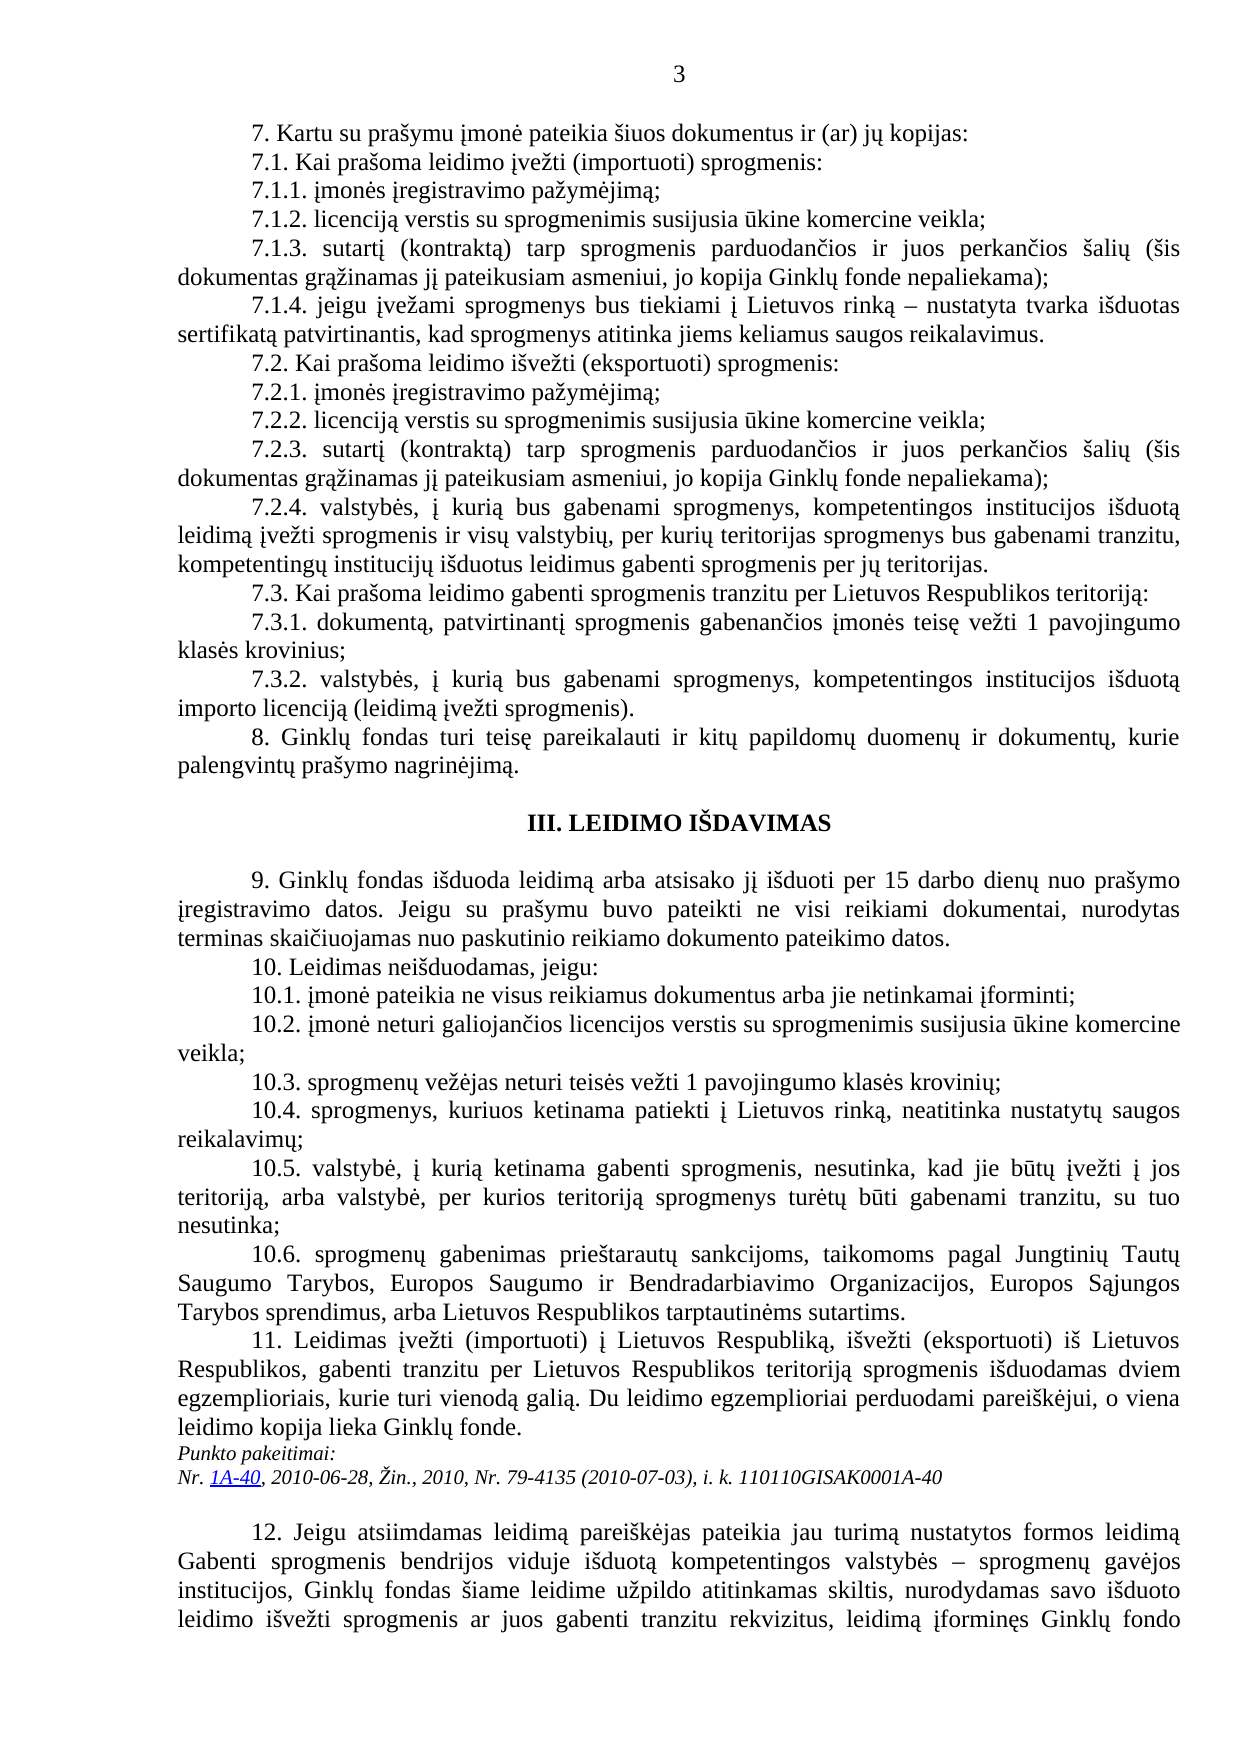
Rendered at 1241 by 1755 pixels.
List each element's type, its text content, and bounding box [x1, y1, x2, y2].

text 7.2.3. sutartį (kontraktą) tarp sprogmenis parduodančios ir juos perkančios šalių (šis dokumentas grąžinamas jį pateikusiam asmeniui, jo kopija Ginklų fonde nepaliekama); [177, 434, 1181, 492]
text 7.2. Kai prašoma leidimo išvežti (eksportuoti) sprogmenis: [177, 348, 1181, 377]
text 7.3.1. dokumentą, patvirtinantį sprogmenis gabenančios įmonės teisę vežti 1 pavojingumo klasės krovinius; [177, 607, 1181, 664]
text 7.1. Kai prašoma leidimo įvežti (importuoti) sprogmenis: [177, 147, 1181, 176]
text 7.3. Kai prašoma leidimo gabenti sprogmenis tranzitu per Lietuvos Respublikos teritoriją: [177, 578, 1181, 607]
text 8. Ginklų fondas turi teisę pareikalauti ir kitų papildomų duomenų ir dokumentų, kurie palengvintų prašymo nagrinėjimą. [177, 722, 1181, 779]
text 9. Ginklų fondas išduoda leidimą arba atsisako jį išduoti per 15 darbo dienų nuo prašymo įregistravimo datos. Jeigu su prašymu buvo pateikti ne visi reikiami dokumentai, nurodytas terminas skaičiuojamas nuo paskutinio reikiamo dokumento pateikimo datos. [177, 866, 1181, 952]
text Nr. 1A-40, 2010-06-28, Žin., 2010, Nr. 79-4135 (2010-07-03), i. k. 110110GISAK0001A-40 [177, 1465, 1181, 1489]
text 7.1.4. jeigu įvežami sprogmenys bus tiekiami į Lietuvos rinką – nustatyta tvarka išduotas sertifikatą patvirtinantis, kad sprogmenys atitinka jiems keliamus saugos reikalavimus. [177, 291, 1181, 348]
text 7.2.1. įmonės įregistravimo pažymėjimą; [177, 377, 1181, 406]
text 12. Jeigu atsiimdamas leidimą pareiškėjas pateikia jau turimą nustatytos formos leidimą Gabenti sprogmenis bendrijos viduje išduotą kompetentingos valstybės – sprogmenų gavėjos institucijos, Ginklų fondas šiame leidime užpildo atitinkamas skiltis, nurodydamas savo išduoto leidimo išvežti sprogmenis ar juos gabenti tranzitu rekvizitus, leidimą įforminęs Ginklų fondo [177, 1517, 1181, 1632]
text 10.6. sprogmenų gabenimas prieštarautų sankcijoms, taikomoms pagal Jungtinių Tautų Saugumo Tarybos, Europos Saugumo ir Bendradarbiavimo Organizacijos, Europos Sąjungos Tarybos sprendimus, arba Lietuvos Respublikos tarptautinėms sutartims. [177, 1239, 1181, 1326]
text 10.5. valstybė, į kurią ketinama gabenti sprogmenis, nesutinka, kad jie būtų įvežti į jos teritoriją, arba valstybė, per kurios teritoriją sprogmenys turėtų būti gabenami tranzitu, su tuo nesutinka; [177, 1153, 1181, 1239]
text 7.2.2. licenciją verstis su sprogmenimis susijusia ūkine komercine veikla; [177, 406, 1181, 434]
text 7. Kartu su prašymu įmonė pateikia šiuos dokumentus ir (ar) jų kopijas: [177, 118, 1181, 147]
text 11. Leidimas įvežti (importuoti) į Lietuvos Respubliką, išvežti (eksportuoti) iš Lietuvos Respublikos, gabenti tranzitu per Lietuvos Respublikos teritoriją sprogmenis išduodamas dviem egzemplioriais, kurie turi vienodą galią. Du leidimo egzemplioriai perduodami pareiškėjui, o viena leidimo kopija lieka Ginklų fonde. [177, 1326, 1181, 1441]
text III. LEIDIMO IŠDAVIMAS [177, 808, 1181, 837]
text 10.3. sprogmenų vežėjas neturi teisės vežti 1 pavojingumo klasės krovinių; [177, 1067, 1181, 1096]
text 7.2.4. valstybės, į kurią bus gabenami sprogmenys, kompetentingos institucijos išduotą leidimą įvežti sprogmenis ir visų valstybių, per kurių teritorijas sprogmenys bus gabenami tranzitu, kompetentingų institucijų išduotus leidimus gabenti sprogmenis per jų teritorijas. [177, 492, 1181, 578]
text 10. Leidimas neišduodamas, jeigu: [177, 952, 1181, 981]
text 10.4. sprogmenys, kuriuos ketinama patiekti į Lietuvos rinką, neatitinka nustatytų saugos reikalavimų; [177, 1096, 1181, 1153]
text 7.1.3. sutartį (kontraktą) tarp sprogmenis parduodančios ir juos perkančios šalių (šis dokumentas grąžinamas jį pateikusiam asmeniui, jo kopija Ginklų fonde nepaliekama); [177, 233, 1181, 291]
text Punkto pakeitimai: [177, 1441, 1181, 1465]
text 10.1. įmonė pateikia ne visus reikiamus dokumentus arba jie netinkamai įforminti; [177, 981, 1181, 1009]
text 7.1.2. licenciją verstis su sprogmenimis susijusia ūkine komercine veikla; [177, 204, 1181, 233]
text 7.1.1. įmonės įregistravimo pažymėjimą; [177, 176, 1181, 204]
text 10.2. įmonė neturi galiojančios licencijos verstis su sprogmenimis susijusia ūkine komercine veikla; [177, 1009, 1181, 1067]
text 7.3.2. valstybės, į kurią bus gabenami sprogmenys, kompetentingos institucijos išduotą importo licenciją (leidimą įvežti sprogmenis). [177, 664, 1181, 722]
